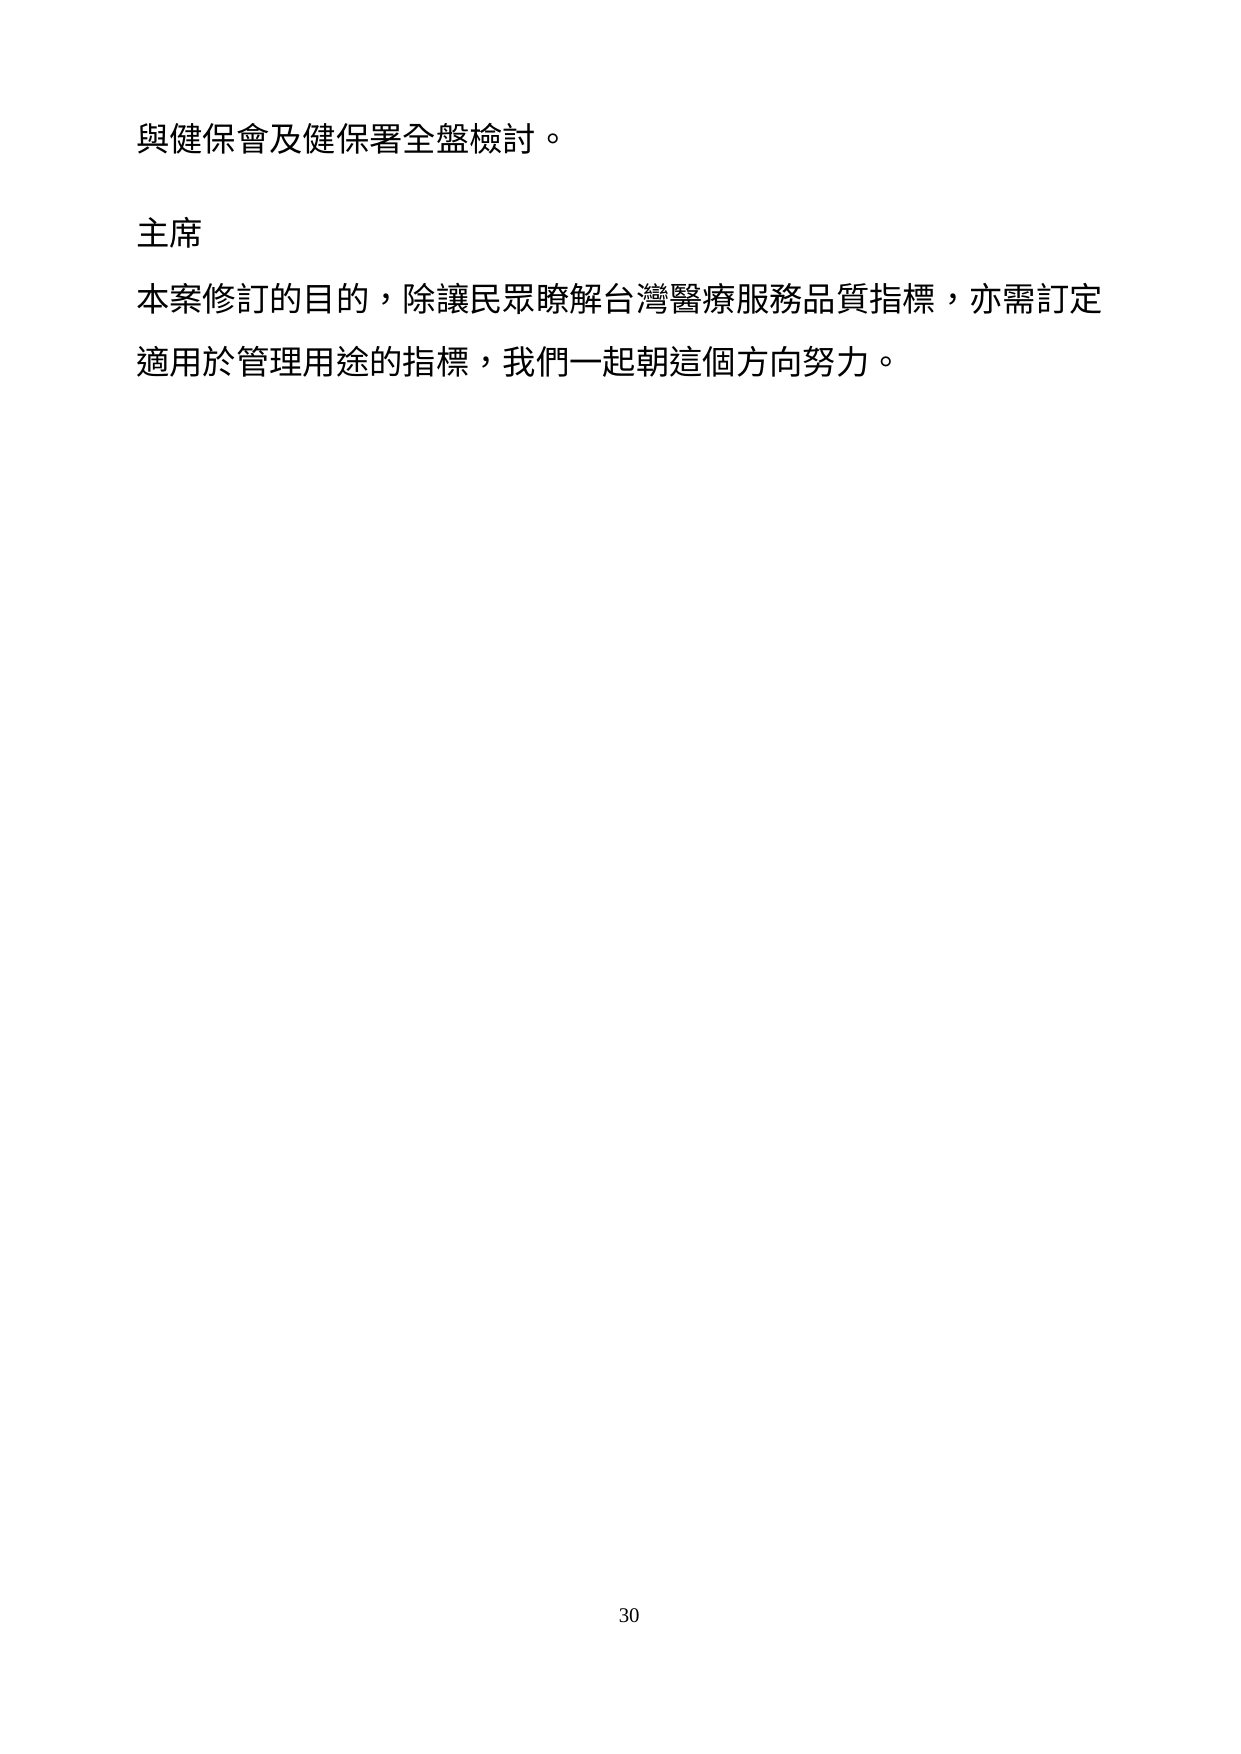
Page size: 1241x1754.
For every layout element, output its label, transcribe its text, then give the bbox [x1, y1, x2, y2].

text 本案修訂的目的，除讓民眾瞭解台灣醫療服務品質指標，亦需訂定適用於管理用途的指標，我們一起朝這個方向努力。 [136, 256, 1122, 381]
text 與健保會及健保署全盤檢討。 [136, 96, 1122, 158]
text 主席 [136, 158, 1122, 256]
